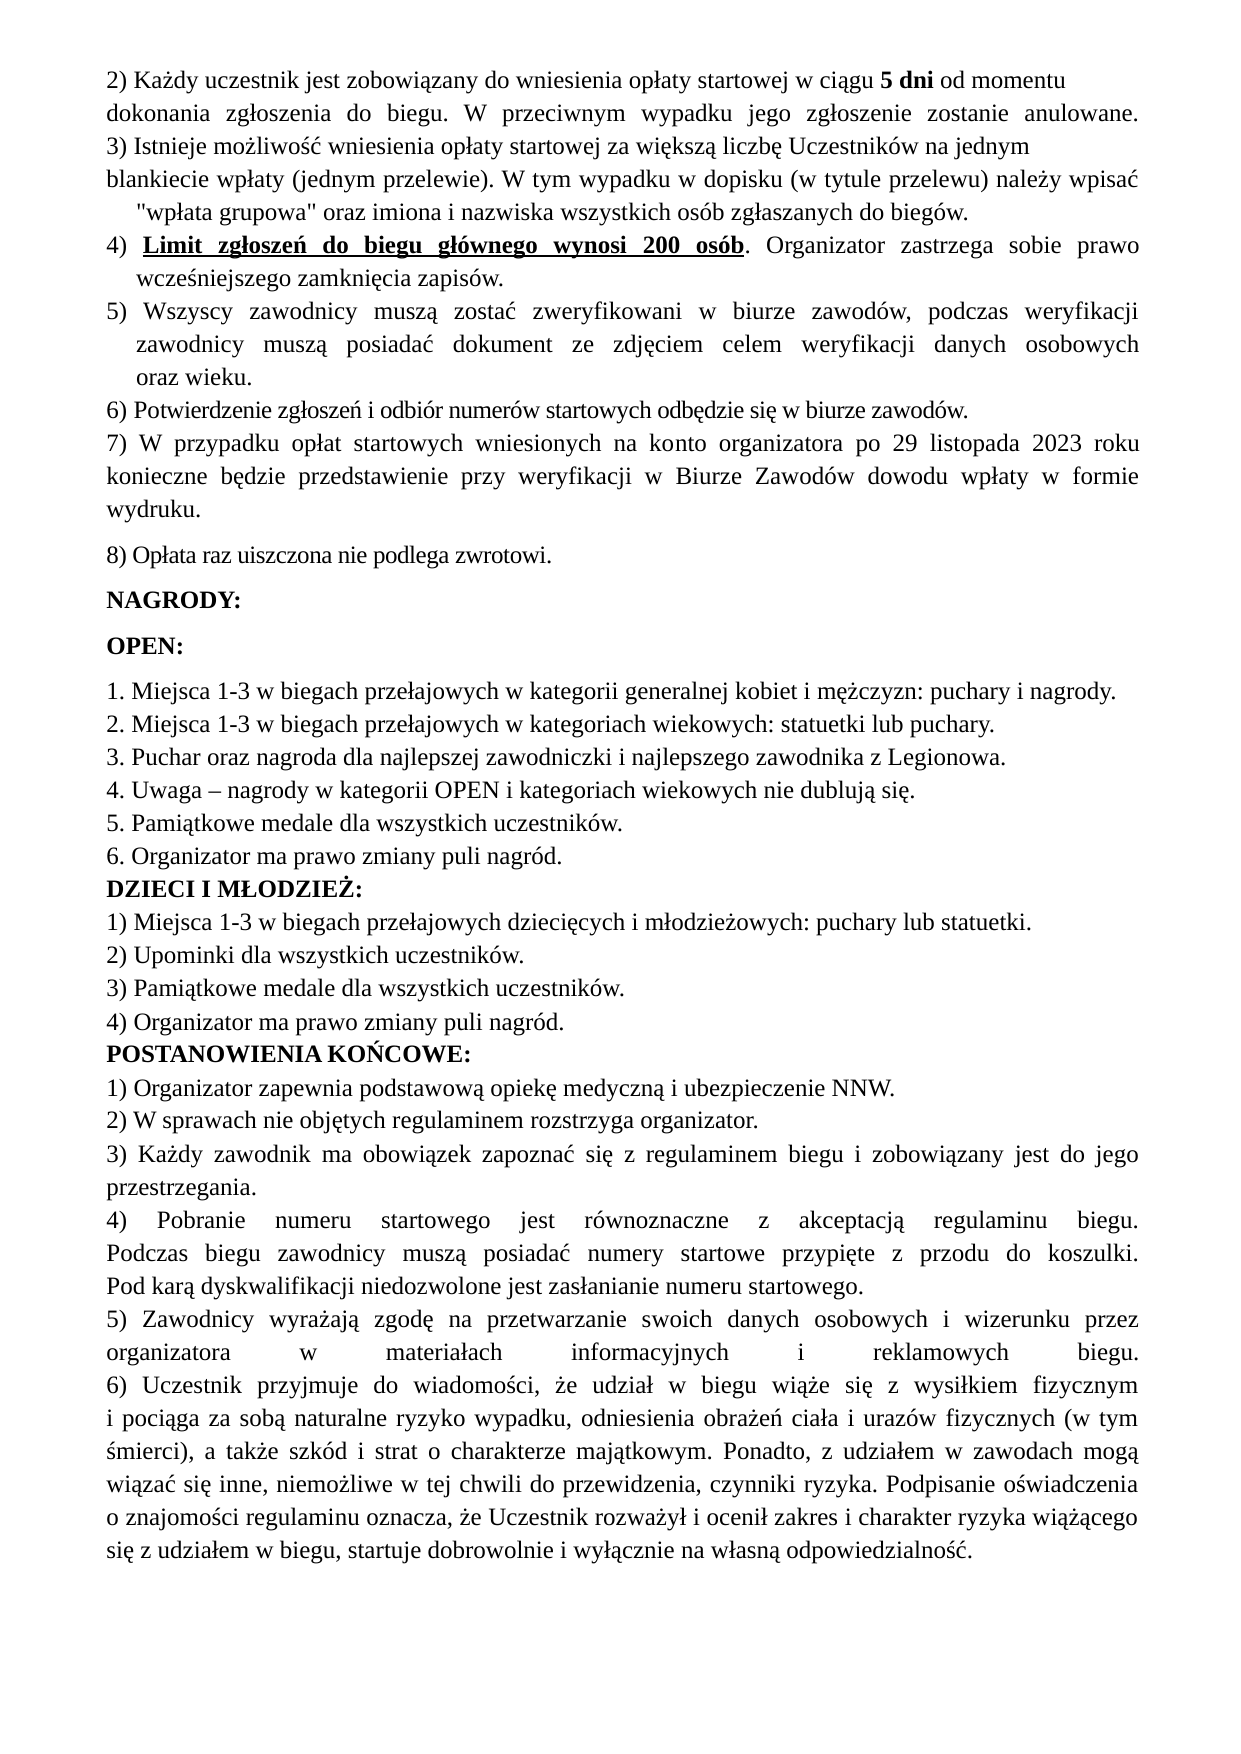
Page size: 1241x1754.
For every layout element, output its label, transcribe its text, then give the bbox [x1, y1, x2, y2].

text 2. Miejsca 1-3 w biegach przełajowych w kategoriach wiekowych: statuetki lub puchary. [106, 709, 1140, 738]
text NAGRODY: [106, 585, 1140, 614]
text 6. Organizator ma prawo zmiany puli nagród. [106, 841, 1140, 870]
text 4) Limit zgłoszeń do biegu głównego wynosi 200 osób. Organizator zastrzega sobie prawo wcześniejszego zamknięcia zapisów. [106, 230, 1140, 292]
text 5) Wszyscy zawodnicy muszą zostać zweryfikowani w biurze zawodów, podczas weryfikacji zawodnicy muszą posiadać dokument ze zdjęciem celem weryfikacji danych osobowych oraz wieku. [106, 296, 1140, 391]
text 4. Uwaga – nagrody w kategorii OPEN i kategoriach wiekowych nie dublują się. [106, 775, 1140, 804]
text 3. Puchar oraz nagroda dla najlepszej zawodniczki i najlepszego zawodnika z Legionowa. [106, 742, 1140, 771]
text 1) Miejsca 1-3 w biegach przełajowych dziecięcych i młodzieżowych: puchary lub statuetki. [106, 907, 1140, 936]
text 6) Potwierdzenie zgłoszeń i odbiór numerów startowych odbędzie się w biurze zawodów. [106, 395, 1140, 424]
text 2) Upominki dla wszystkich uczestników. [106, 941, 1140, 969]
text 1. Miejsca 1-3 w biegach przełajowych w kategorii generalnej kobiet i mężczyzn: puchary i nagrody. [106, 676, 1140, 705]
text 4) Organizator ma prawo zmiany puli nagród. [106, 1007, 1140, 1035]
text 1) Organizator zapewnia podstawową opiekę medyczną i ubezpieczenie NNW. [106, 1073, 1140, 1101]
text DZIECI I MŁODZIEŻ: [106, 874, 1140, 903]
text blankiecie wpłaty (jednym przelewie). W tym wypadku w dopisku (w tytule przelewu) należy wpisać "wpłata grupowa" oraz imiona i nazwiska wszystkich osób zgłaszanych do biegów. [106, 164, 1140, 226]
text 2) W sprawach nie objętych regulaminem rozstrzyga organizator. [106, 1106, 1140, 1134]
text POSTANOWIENIA KOŃCOWE: [106, 1039, 1140, 1068]
text OPEN: [106, 631, 1140, 659]
text 3) Pamiątkowe medale dla wszystkich uczestników. [106, 973, 1140, 1002]
text dokonania zgłoszenia do biegu. W przeciwnym wypadku jego zgłoszenie zostanie anulowane. 3) Istnieje możliwość wniesienia opłaty startowej za większą liczbę Uczestników na jednym [106, 98, 1140, 160]
text 5) Zawodnicy wyrażają zgodę na przetwarzanie swoich danych osobowych i wizerunku przez organizatora w materiałach informacyjnych i reklamowych biegu. 6) Uczestnik przyjmuje do wiadomości, że udział w biegu wiąże się z wysiłkiem fizycznym i pociąga za sobą naturalne ryzyko wypadku, odniesienia obrażeń ciała i urazów fizycznych (w tym śmierci), a także szkód i strat o charakterze majątkowym. Ponadto, z udziałem w zawodach mogą wiązać się inne, niemożliwe w tej chwili do przewidzenia, czynniki ryzyka. Podpisanie oświadczenia o znajomości regulaminu oznacza, że Uczestnik rozważył i ocenił zakres i charakter ryzyka wiążącego się z udziałem w biegu, startuje dobrowolnie i wyłącznie na własną odpowiedzialność. [106, 1304, 1140, 1564]
text 7) W przypadku opłat startowych wniesionych na konto organizatora po 29 listopada 2023 roku konieczne będzie przedstawienie przy weryfikacji w Biurze Zawodów dowodu wpłaty w formie wydruku. [106, 428, 1140, 523]
text 4) Pobranie numeru startowego jest równoznaczne z akceptacją regulaminu biegu. Podczas biegu zawodnicy muszą posiadać numery startowe przypięte z przodu do koszulki. Pod karą dyskwalifikacji niedozwolone jest zasłanianie numeru startowego. [106, 1205, 1140, 1299]
text 3) Każdy zawodnik ma obowiązek zapoznać się z regulaminem biegu i zobowiązany jest do jego przestrzegania. [106, 1139, 1140, 1200]
text 8) Opłata raz uiszczona nie podlega zwrotowi. [106, 540, 1140, 568]
text 5. Pamiątkowe medale dla wszystkich uczestników. [106, 808, 1140, 837]
text 2) Każdy uczestnik jest zobowiązany do wniesienia opłaty startowej w ciągu 5 dni od momentu [106, 65, 1140, 94]
